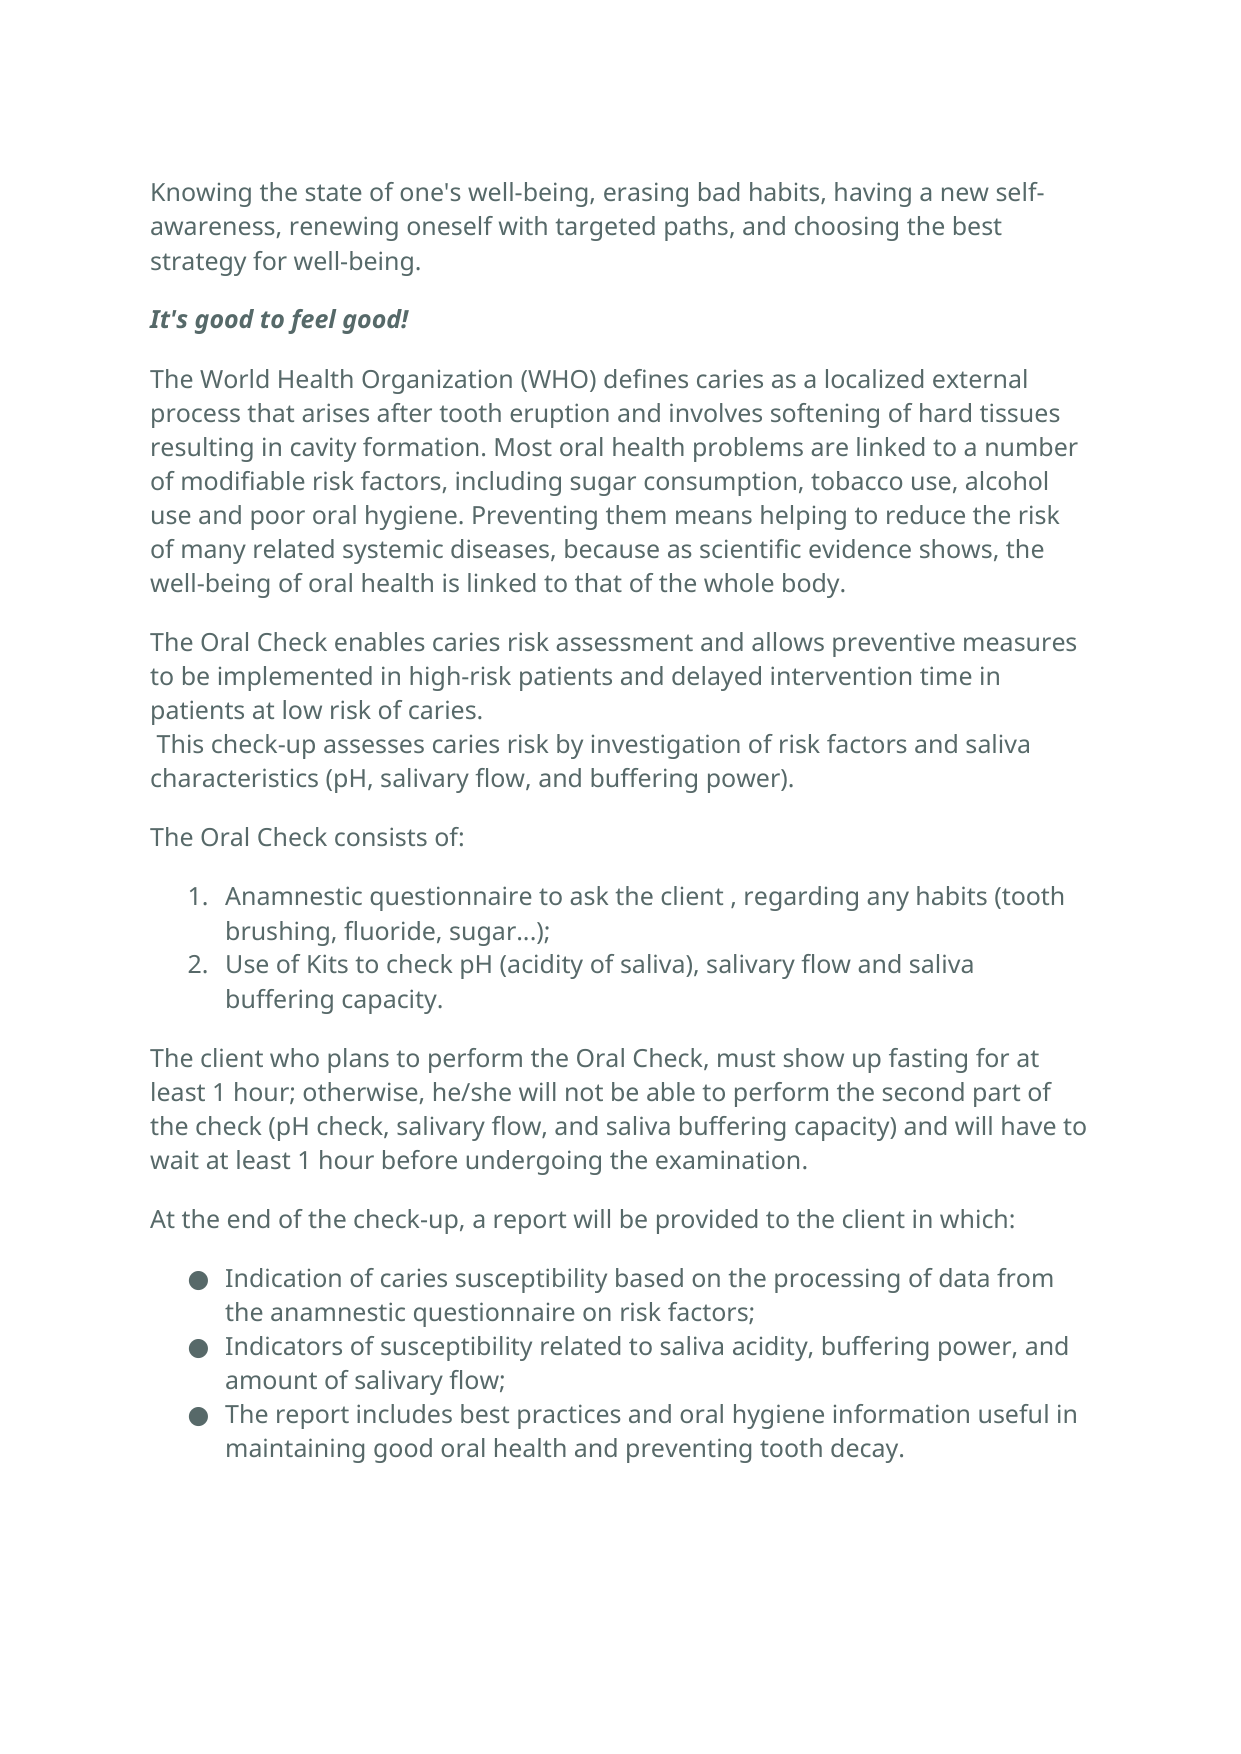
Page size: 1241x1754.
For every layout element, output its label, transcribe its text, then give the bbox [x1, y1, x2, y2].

list Indication of caries susceptibility based on the processing of data from the anamnestic questionnaire on risk factors; [187, 1261, 1090, 1329]
text The World Health Organization (WHO) defines caries as a localized external process that arises after tooth eruption and involves softening of hard tissues resulting in cavity formation. Most oral health problems are linked to a number of modifiable risk factors, including sugar consumption, tobacco use, alcohol use and poor oral hygiene. Preventing them means helping to reduce the risk of many related systemic diseases, because as scientific evidence shows, the well-being of oral health is linked to that of the whole body. [150, 361, 1090, 600]
text The client who plans to perform the Oral Check, must show up fasting for at least 1 hour; otherwise, he/she will not be able to perform the second part of the check (pH check, salivary flow, and saliva buffering capacity) and will have to wait at least 1 hour before undergoing the examination. [150, 1040, 1090, 1177]
text The Oral Check consists of: [150, 820, 1090, 854]
list The report includes best practices and oral hygiene information useful in maintaining good oral health and preventing tooth decay. [187, 1397, 1090, 1499]
list Use of Kits to check pH (acidity of saliva), salivary flow and saliva buffering capacity. [187, 947, 1090, 1015]
text The Oral Check enables caries risk assessment and allows preventive measures to be implemented in high-risk patients and delayed intervention time in patients at low risk of caries. This check-up assesses caries risk by investigation of risk factors and saliva characteristics (pH, salivary flow, and buffering power). [150, 625, 1090, 795]
list Anamnestic questionnaire to ask the client , regarding any habits (tooth brushing, fluoride, sugar...); [187, 879, 1090, 947]
text It's good to feel good! [150, 302, 1090, 336]
list Indicators of susceptibility related to saliva acidity, buffering power, and amount of salivary flow; [187, 1329, 1090, 1397]
text At the end of the check-up, a report will be provided to the client in which: [150, 1202, 1090, 1236]
text Knowing the state of one's well-being, erasing bad habits, having a new self-awareness, renewing oneself with targeted paths, and choosing the best strategy for well-being. [150, 175, 1090, 277]
